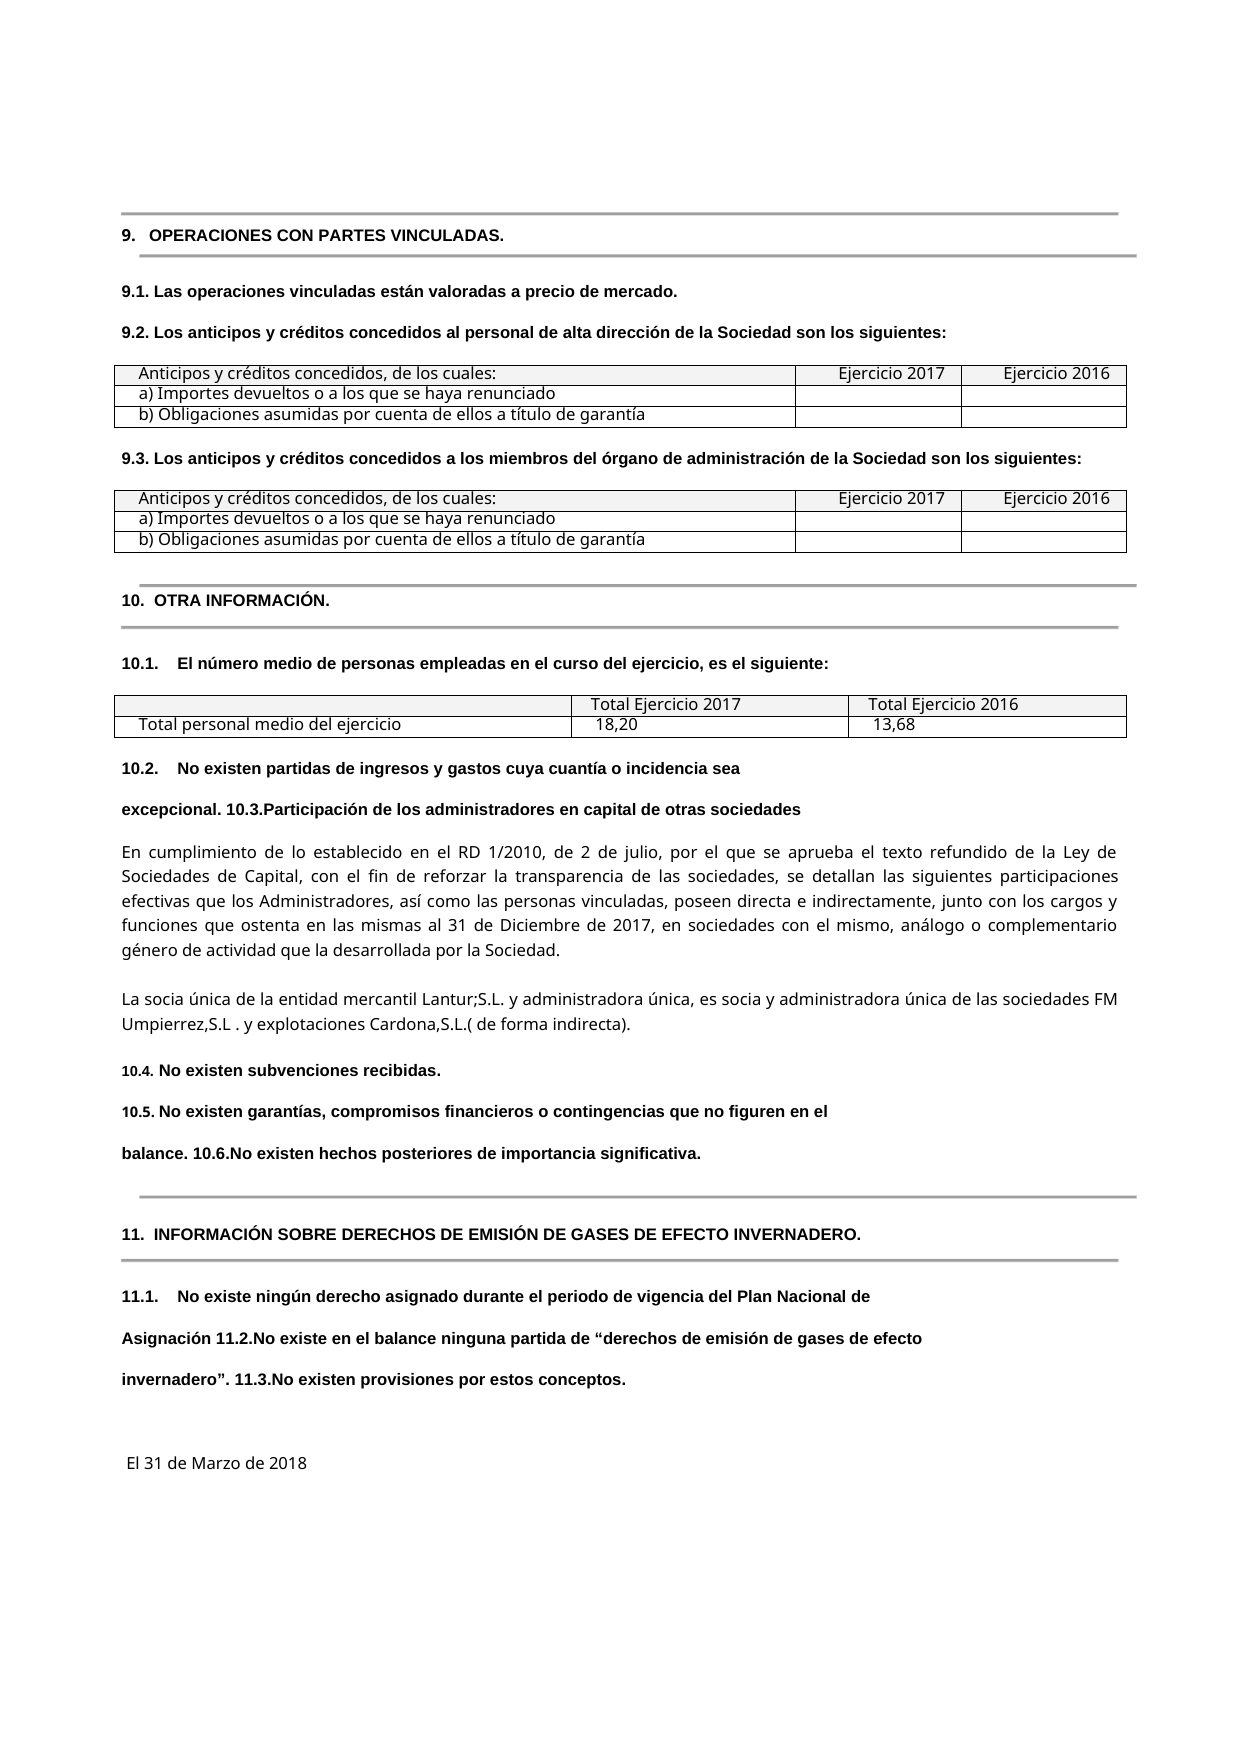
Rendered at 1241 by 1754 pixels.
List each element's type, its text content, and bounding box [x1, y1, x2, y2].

table_cell a) Importes devueltos o a los que se haya renunciado [115, 512, 795, 531]
table_cell 18,20 [572, 717, 848, 737]
table_header Ejercicio 2017 [796, 491, 961, 511]
subtitle Los anticipos y créditos concedidos a los miembros del órgano de administración de la Sociedad son los siguientes: [121, 448, 1138, 468]
list OPERACIONES CON PARTES VINCULADAS. [121, 223, 1138, 246]
list Los anticipos y créditos concedidos al personal de alta dirección de la Sociedad son los siguientes: [121, 323, 1138, 342]
text En cumplimiento de lo establecido en el RD 1/2010, de 2 de julio, por el que se aprueba el texto refundido de la Ley de Sociedades de Capital, con el fin de reforzar la transparencia de las sociedades, se detallan las siguientes participaciones efectivas que los Administradores, así como las personas vinculadas, poseen directa e indirectamente, junto con los cargos y funciones que ostenta en las mismas al 31 de Diciembre de 2017, en sociedades con el mismo, análogo o complementario género de actividad que la desarrollada por la Sociedad. [121, 841, 1119, 961]
table_header Ejercicio 2016 [962, 366, 1126, 385]
table_cell [796, 386, 961, 406]
table_cell b) Obligaciones asumidas por cuenta de ellos a título de garantía [115, 532, 795, 552]
subtitle Las operaciones vinculadas están valoradas a precio de mercado. [121, 282, 1138, 301]
table_header Total Ejercicio 2017 [572, 696, 848, 716]
table_header Ejercicio 2017 [796, 366, 961, 385]
list No existen partidas de ingresos y gastos cuya cuantía o incidencia sea excepcional. 10.3.Participación de los administradores en capital de otras sociedades [121, 759, 827, 818]
table_header [115, 696, 571, 716]
table_cell 13,68 [849, 717, 1126, 737]
table_cell [796, 532, 961, 552]
table_cell [962, 512, 1126, 531]
table_cell [962, 407, 1126, 427]
table_cell [796, 407, 961, 427]
subtitle INFORMACIÓN SOBRE DERECHOS DE EMISIÓN DE GASES DE EFECTO INVERNADERO. [121, 1189, 1138, 1243]
text La socia única de la entidad mercantil Lantur;S.L. y administradora única, es socia y administradora única de las sociedades FM Umpierrez,S.L . y explotaciones Cardona,S.L.( de forma indirecta). [121, 987, 1119, 1035]
table_header Anticipos y créditos concedidos, de los cuales: [115, 491, 795, 511]
table_cell [796, 512, 961, 531]
table_cell Total personal medio del ejercicio [115, 717, 571, 737]
subtitle El número medio de personas empleadas en el curso del ejercicio, es el siguiente: [121, 654, 1138, 673]
table_header Anticipos y créditos concedidos, de los cuales: [115, 366, 795, 385]
table_cell [962, 386, 1126, 406]
text El 31 de Marzo de 2018 [126, 1452, 1138, 1475]
table_header Ejercicio 2016 [962, 491, 1126, 511]
subtitle No existen subvenciones recibidas. [121, 1060, 1138, 1079]
table_header Total Ejercicio 2016 [849, 696, 1126, 716]
table_cell [962, 532, 1126, 552]
list OTRA INFORMACIÓN. [121, 584, 1138, 610]
list No existen garantías, compromisos financieros o contingencias que no figuren en el balance. 10.6.No existen hechos posteriores de importancia significativa. [121, 1102, 899, 1163]
table_cell b) Obligaciones asumidas por cuenta de ellos a título de garantía [115, 407, 795, 427]
table_cell a) Importes devueltos o a los que se haya renunciado [115, 386, 795, 406]
list No existe ningún derecho asignado durante el periodo de vigencia del Plan Nacional de Asignación 11.2.No existe en el balance ninguna partida de “derechos de emisión de gases de efecto invernadero”. 11.3.No existen provisiones por estos conceptos. [121, 1287, 947, 1389]
